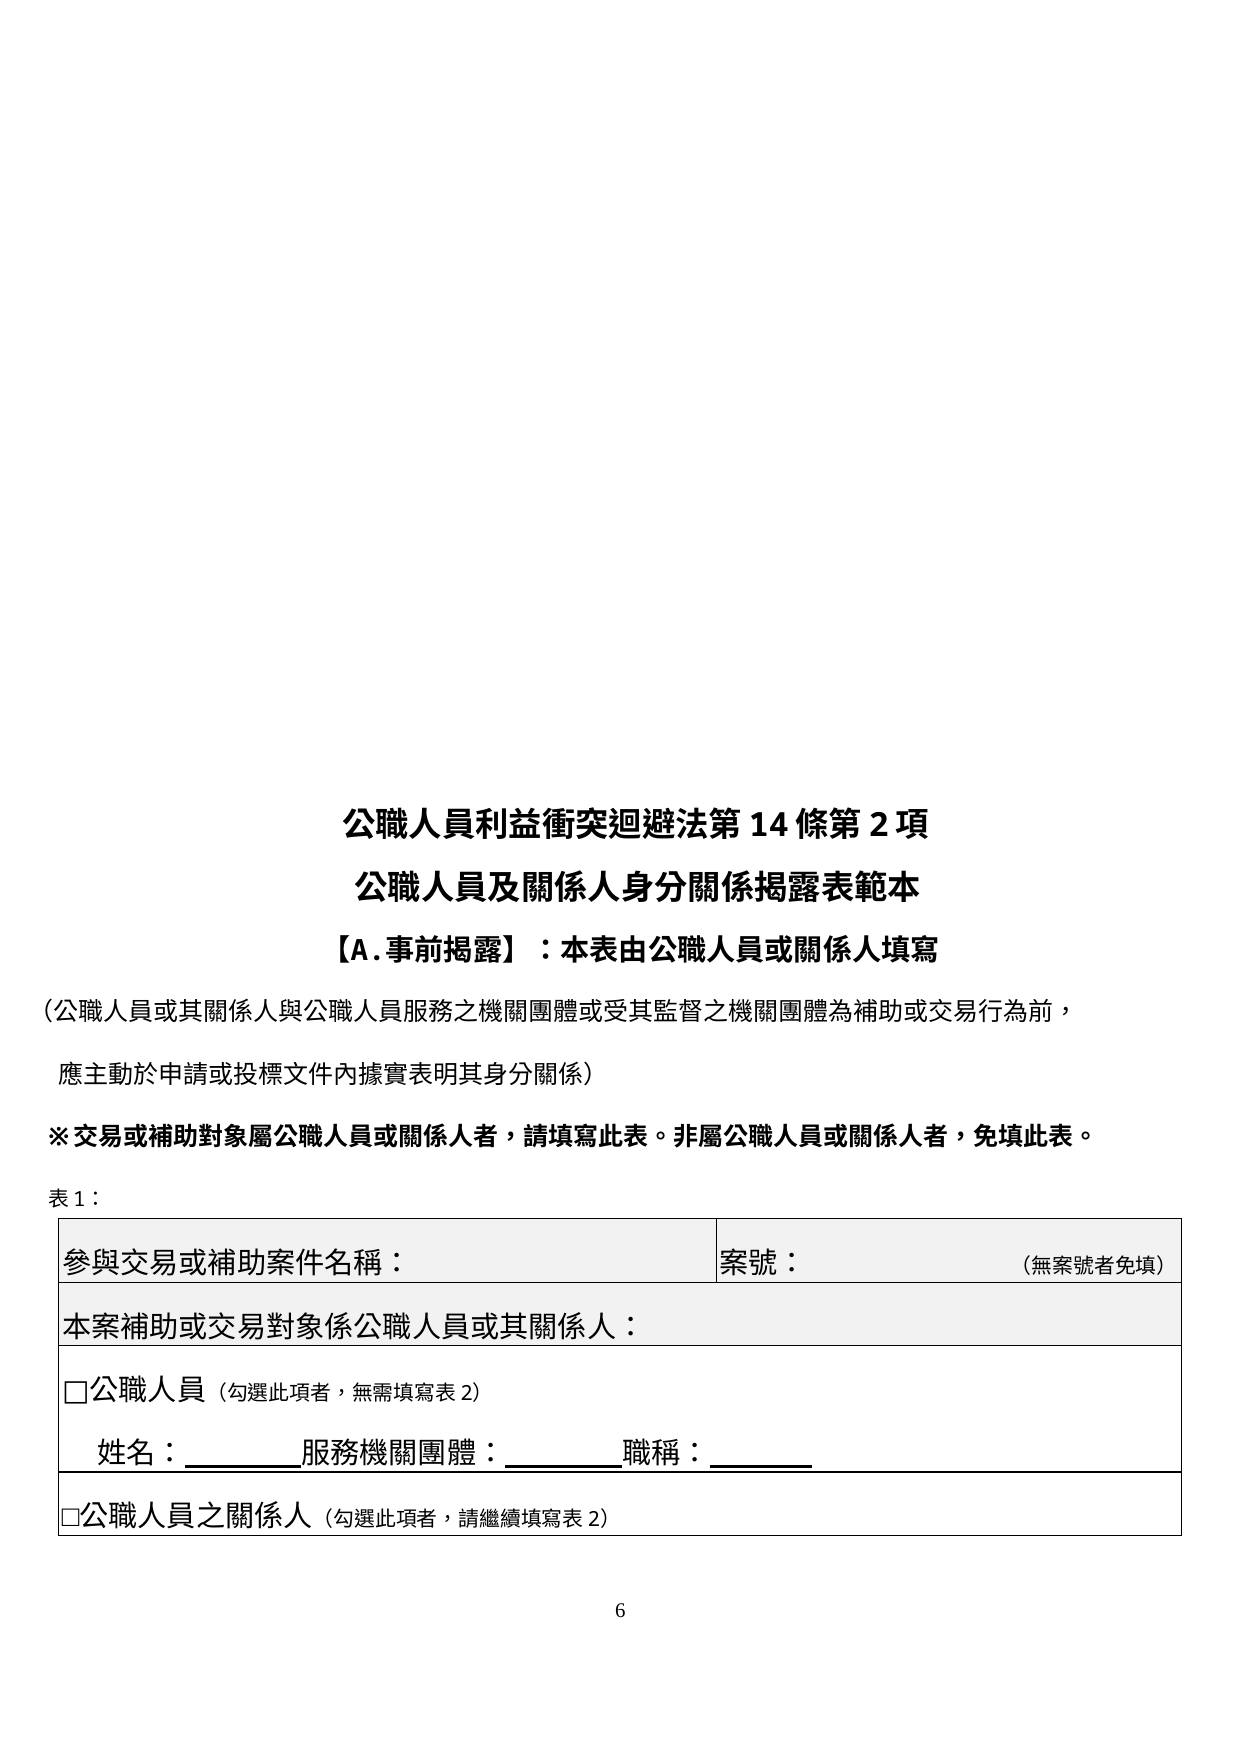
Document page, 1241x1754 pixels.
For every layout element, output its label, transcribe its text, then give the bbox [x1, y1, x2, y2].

table_cell □公職人員（勾選此項者，無需填寫表2） 姓名： 服務機關團體： 職稱： [59, 1346, 1181, 1471]
text 公職人員及關係人身分關係揭露表範本 [0, 843, 1240, 906]
text 【A.事前揭露】：本表由公職人員或關係人填寫 [0, 906, 1240, 968]
text 公職人員利益衝突迴避法第14條第2項 [89, 781, 1048, 843]
text 應主動於申請或投標文件內據實表明其身分關係） [14, 1031, 1225, 1093]
table_cell □公職人員之關係人（勾選此項者，請繼續填寫表2） [59, 1473, 1181, 1535]
text ※交易或補助對象屬公職人員或關係人者，請填寫此表。非屬公職人員或關係人者，免填此表。 [14, 1093, 1225, 1156]
text （公職人員或其關係人與公職人員服務之機關團體或受其監督之機關團體為補助或交易行為前， [14, 968, 1225, 1031]
table_cell 本案補助或交易對象係公職人員或其關係人： [59, 1283, 1181, 1345]
table_header 參與交易或補助案件名稱： [59, 1219, 716, 1282]
table_header 案號： （無案號者免填） [717, 1219, 1181, 1282]
text 表1： [0, 1156, 1231, 1218]
